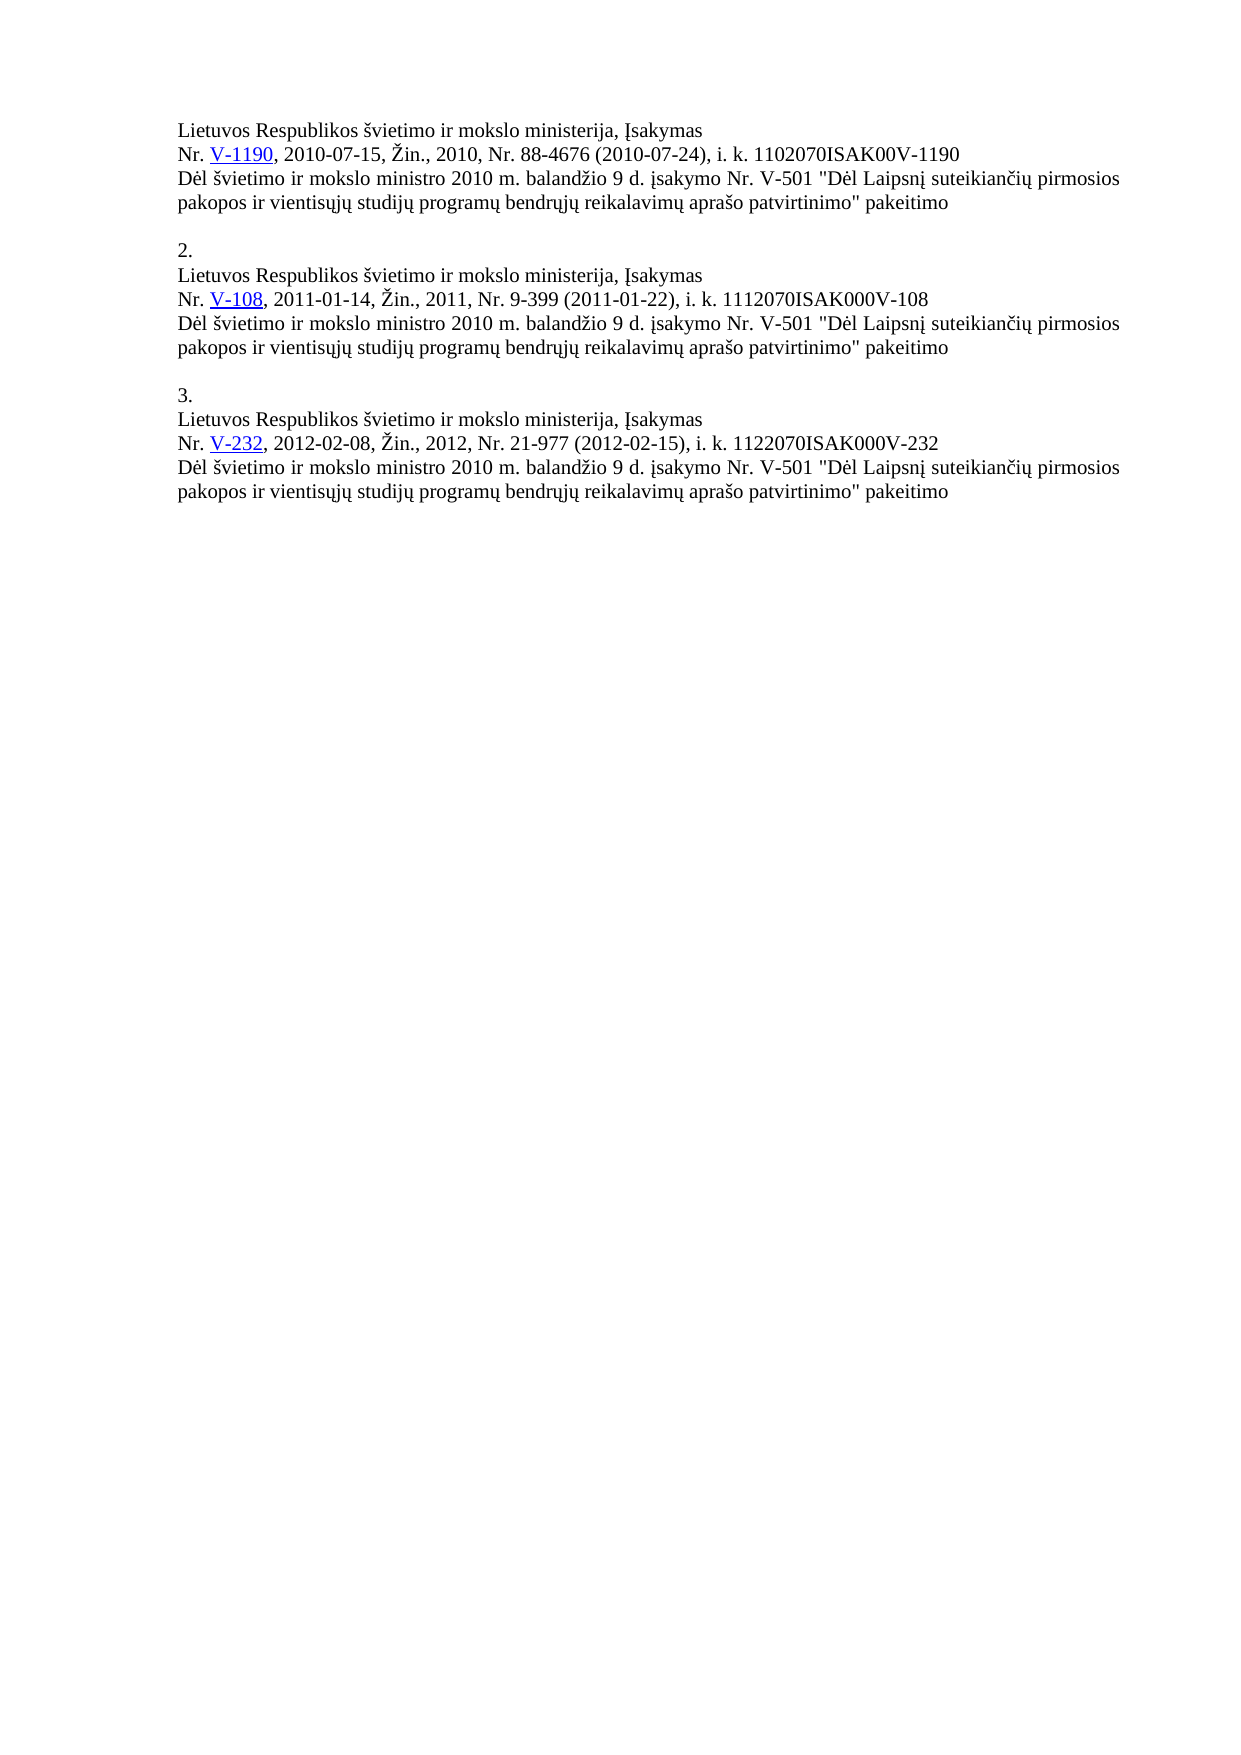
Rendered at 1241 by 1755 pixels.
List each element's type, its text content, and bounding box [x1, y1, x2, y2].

text 3. [177, 383, 1122, 407]
text Lietuvos Respublikos švietimo ir mokslo ministerija, Įsakymas [177, 118, 1122, 142]
text Dėl švietimo ir mokslo ministro 2010 m. balandžio 9 d. įsakymo Nr. V-501 "Dėl Laipsnį suteikiančių pirmosios pakopos ir vientisųjų studijų programų bendrųjų reikalavimų aprašo patvirtinimo" pakeitimo [177, 455, 1122, 503]
text Dėl švietimo ir mokslo ministro 2010 m. balandžio 9 d. įsakymo Nr. V-501 "Dėl Laipsnį suteikiančių pirmosios pakopos ir vientisųjų studijų programų bendrųjų reikalavimų aprašo patvirtinimo" pakeitimo [177, 166, 1122, 214]
text Nr. V-1190, 2010-07-15, Žin., 2010, Nr. 88-4676 (2010-07-24), i. k. 1102070ISAK00V-1190 [177, 142, 1122, 166]
text Lietuvos Respublikos švietimo ir mokslo ministerija, Įsakymas [177, 262, 1122, 287]
text Lietuvos Respublikos švietimo ir mokslo ministerija, Įsakymas [177, 407, 1122, 431]
text 2. [177, 238, 1122, 262]
text Dėl švietimo ir mokslo ministro 2010 m. balandžio 9 d. įsakymo Nr. V-501 "Dėl Laipsnį suteikiančių pirmosios pakopos ir vientisųjų studijų programų bendrųjų reikalavimų aprašo patvirtinimo" pakeitimo [177, 311, 1122, 359]
text Nr. V-232, 2012-02-08, Žin., 2012, Nr. 21-977 (2012-02-15), i. k. 1122070ISAK000V-232 [177, 431, 1122, 455]
text Nr. V-108, 2011-01-14, Žin., 2011, Nr. 9-399 (2011-01-22), i. k. 1112070ISAK000V-108 [177, 287, 1122, 311]
